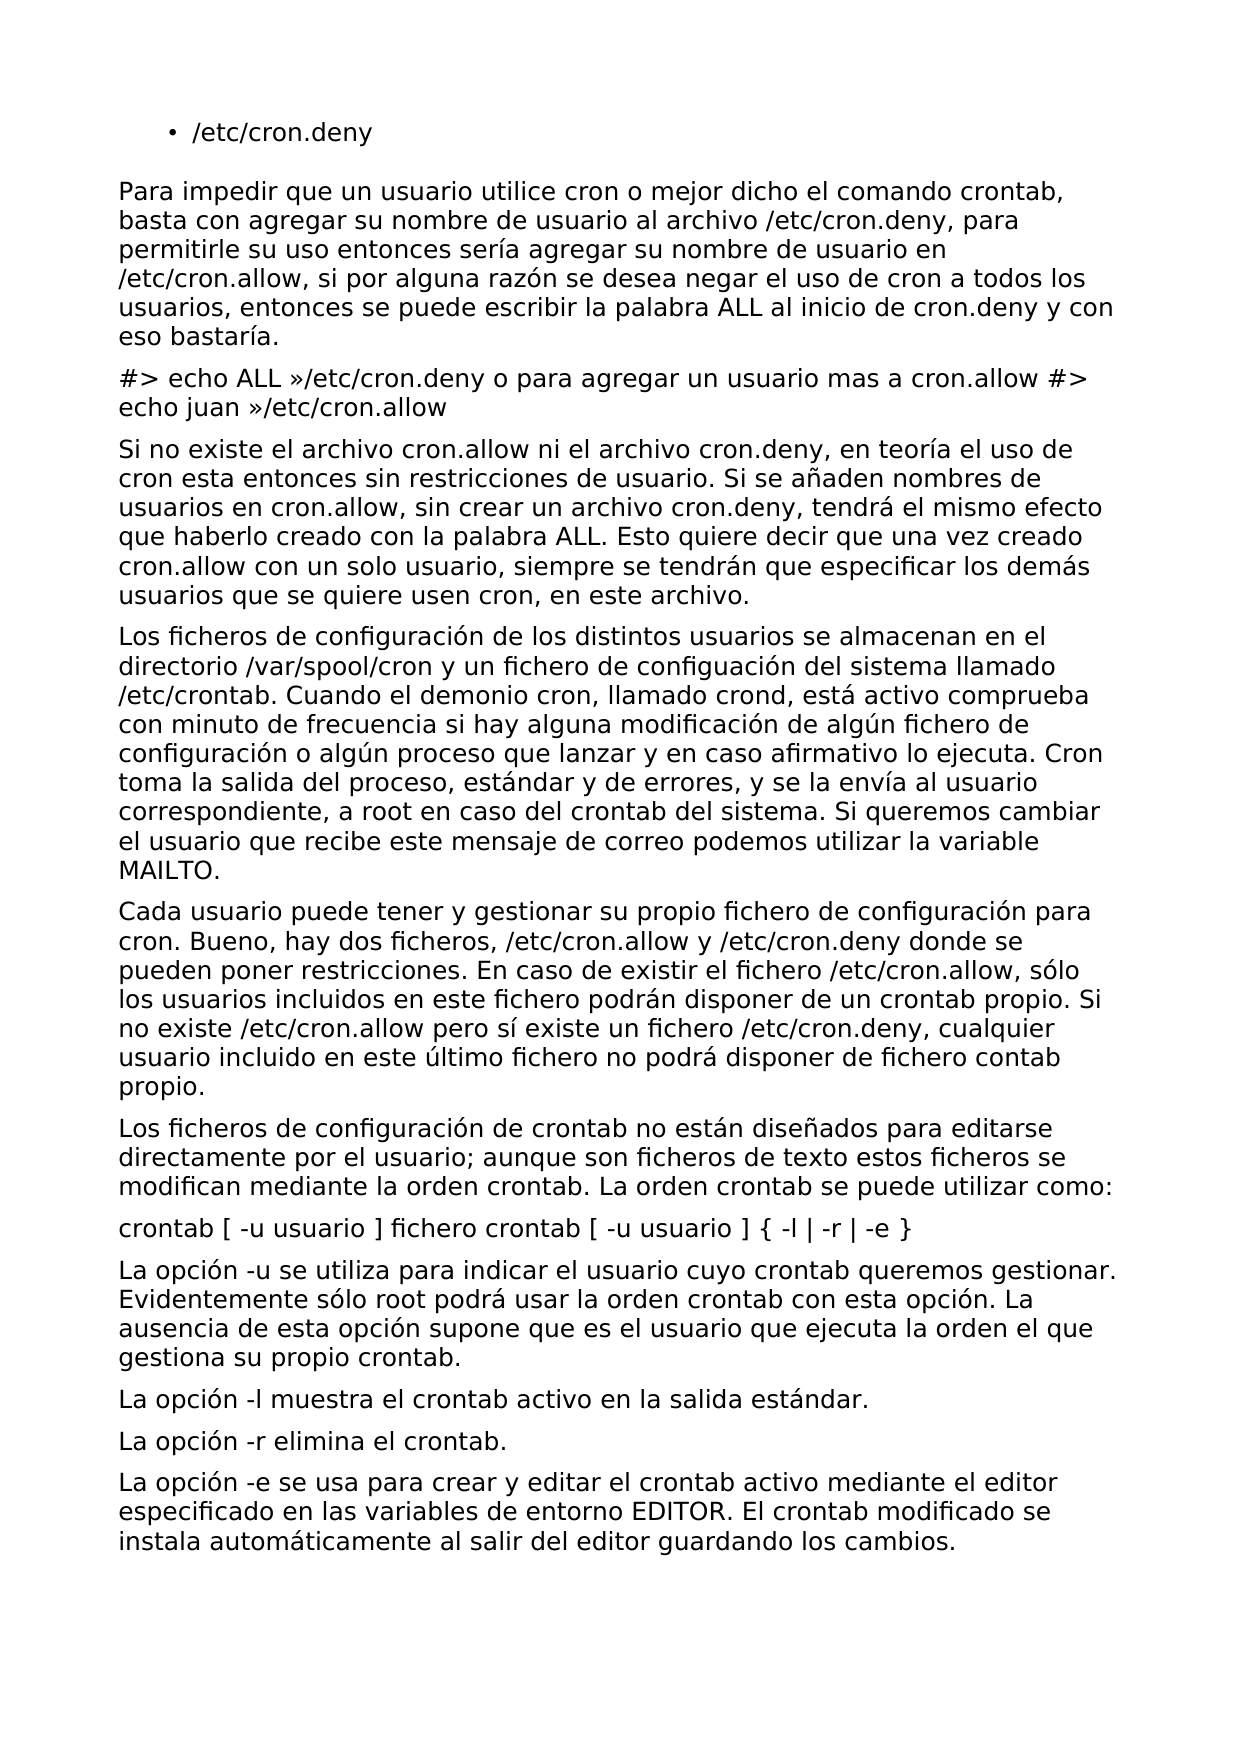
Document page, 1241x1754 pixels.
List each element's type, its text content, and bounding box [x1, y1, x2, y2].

text La opción -l muestra el crontab activo en la salida estándar. [118, 1385, 1122, 1414]
text crontab [ -u usuario ] fichero crontab [ -u usuario ] { -l | -r | -e } [118, 1214, 1122, 1243]
text Si no existe el archivo cron.allow ni el archivo cron.deny, en teoría el uso de cron esta entonces sin restricciones de usuario. Si se añaden nombres de usuarios en cron.allow, sin crear un archivo cron.deny, tendrá el mismo efecto que haberlo creado con la palabra ALL. Esto quiere decir que una vez creado cron.allow con un solo usuario, siempre se tendrán que especificar los demás usuarios que se quiere usen cron, en este archivo. [118, 435, 1122, 610]
text Para impedir que un usuario utilice cron o mejor dicho el comando crontab, basta con agregar su nombre de usuario al archivo /etc/cron.deny, para permitirle su uso entonces sería agregar su nombre de usuario en /etc/cron.allow, si por alguna razón se desea negar el uso de cron a todos los usuarios, entonces se puede escribir la palabra ALL al inicio de cron.deny y con eso bastaría. [118, 177, 1122, 352]
text #> echo ALL »/etc/cron.deny o para agregar un usuario mas a cron.allow #> echo juan »/etc/cron.allow [118, 364, 1122, 423]
text Los ficheros de configuración de crontab no están diseñados para editarse directamente por el usuario; aunque son ficheros de texto estos ficheros se modifican mediante la orden crontab. La orden crontab se puede utilizar como: [118, 1114, 1122, 1202]
text La opción -e se usa para crear y editar el crontab activo mediante el editor especificado en las variables de entorno EDITOR. El crontab modificado se instala automáticamente al salir del editor guardando los cambios. [118, 1468, 1122, 1556]
text La opción -r elimina el crontab. [118, 1427, 1122, 1456]
list /etc/cron.deny [177, 118, 1122, 147]
text Los ficheros de configuración de los distintos usuarios se almacenan en el directorio /var/spool/cron y un fichero de configuación del sistema llamado /etc/crontab. Cuando el demonio cron, llamado crond, está activo comprueba con minuto de frecuencia si hay alguna modificación de algún fichero de configuración o algún proceso que lanzar y en caso afirmativo lo ejecuta. Cron toma la salida del proceso, estándar y de errores, y se la envía al usuario correspondiente, a root en caso del crontab del sistema. Si queremos cambiar el usuario que recibe este mensaje de correo podemos utilizar la variable MAILTO. [118, 623, 1122, 885]
text La opción -u se utiliza para indicar el usuario cuyo crontab queremos gestionar. Evidentemente sólo root podrá usar la orden crontab con esta opción. La ausencia de esta opción supone que es el usuario que ejecuta la orden el que gestiona su propio crontab. [118, 1256, 1122, 1373]
text Cada usuario puede tener y gestionar su propio fichero de configuración para cron. Bueno, hay dos ficheros, /etc/cron.allow y /etc/cron.deny donde se pueden poner restricciones. En caso de existir el fichero /etc/cron.allow, sólo los usuarios incluidos en este fichero podrán disponer de un crontab propio. Si no existe /etc/cron.allow pero sí existe un fichero /etc/cron.deny, cualquier usuario incluido en este último fichero no podrá disponer de fichero contab propio. [118, 898, 1122, 1102]
